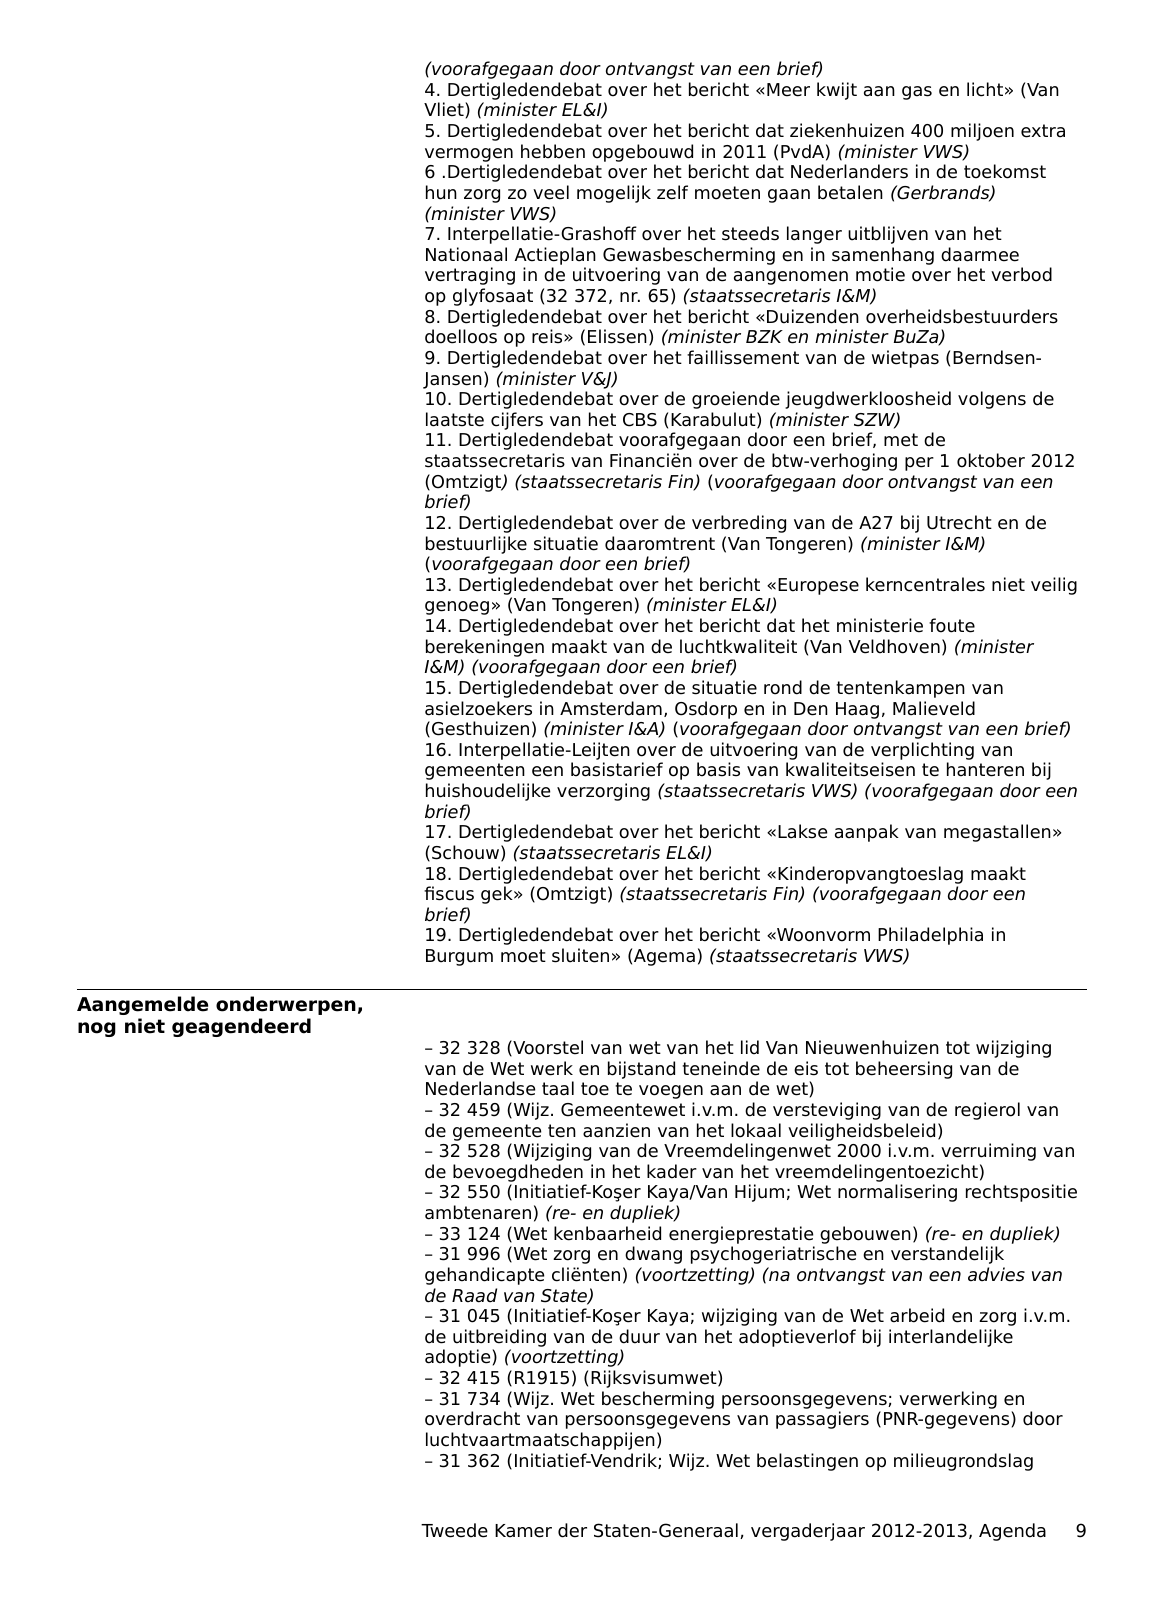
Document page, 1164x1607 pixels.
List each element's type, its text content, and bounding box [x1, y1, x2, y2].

table_cell 7. Interpellatie-Grashoff over het steeds langer uitblijven van het Nationaal Actieplan Gewasbescherming en in samenhang daarmee vertraging in de uitvoering van de aangenomen motie over het verbod op glyfosaat (32 372, nr. 65) (staatssecretaris I&M) [418, 224, 1087, 307]
table_cell – 32 459 (Wijz. Gemeentewet i.v.m. de versteviging van de regierol van de gemeente ten aanzien van het lokaal veiligheidsbeleid) [418, 1100, 1087, 1141]
table_cell [77, 822, 401, 863]
table_cell [401, 1368, 418, 1389]
table_cell – 31 734 (Wijz. Wet bescherming persoonsgegevens; verwerking en overdracht van persoonsgegevens van passagiers (PNR-gegevens) door luchtvaartmaatschappijen) [418, 1389, 1087, 1451]
table_cell [401, 389, 418, 430]
table_cell 12. Dertigledendebat over de verbreding van de A27 bij Utrecht en de bestuurlijke situatie daaromtrent (Van Tongeren) (minister I&M) (voorafgegaan door een brief) [418, 513, 1087, 575]
table_cell [77, 80, 401, 121]
table_cell [401, 1389, 418, 1451]
table_cell 4. Dertigledendebat over het bericht «Meer kwijt aan gas en licht» (Van Vliet) (minister EL&I) [418, 80, 1087, 121]
table_cell [401, 822, 418, 863]
table_cell 8. Dertigledendebat over het bericht «Duizenden overheidsbestuurders doelloos op reis» (Elissen) (minister BZK en minister BuZa) [418, 307, 1087, 348]
table_header [418, 990, 1087, 1038]
table_cell 17. Dertigledendebat over het bericht «Lakse aanpak van megastallen» (Schouw) (staatssecretaris EL&I) [418, 822, 1087, 863]
table_cell [77, 59, 401, 80]
table_cell – 32 328 (Voorstel van wet van het lid Van Nieuwenhuizen tot wijziging van de Wet werk en bijstand teneinde de eis tot beheersing van de Nederlandse taal toe te voegen aan de wet) [418, 1038, 1087, 1100]
table_header [401, 990, 418, 1038]
table_cell 16. Interpellatie-Leijten over de uitvoering van de verplichting van gemeenten een basistarief op basis van kwaliteitseisen te hanteren bij huishoudelijke verzorging (staatssecretaris VWS) (voorafgegaan door een brief) [418, 740, 1087, 822]
table_cell [77, 1183, 401, 1224]
table_cell [77, 1389, 401, 1451]
table_cell [77, 1451, 401, 1471]
table_cell [401, 575, 418, 616]
table_cell [77, 616, 401, 678]
table_cell 5. Dertigledendebat over het bericht dat ziekenhuizen 400 miljoen extra vermogen hebben opgebouwd in 2011 (PvdA) (minister VWS) [418, 121, 1087, 162]
table_cell [401, 348, 418, 389]
table_cell [77, 1224, 401, 1244]
table_cell [401, 1100, 418, 1141]
table_cell [401, 224, 418, 307]
table_cell (voorafgegaan door ontvangst van een brief) [418, 59, 1087, 80]
table_cell [77, 1141, 401, 1182]
table_cell [77, 864, 401, 925]
table_cell [77, 1100, 401, 1141]
table_cell [401, 1038, 418, 1100]
table_cell [77, 430, 401, 513]
table_cell [401, 864, 418, 925]
table_cell – 32 550 (Initiatief-Koşer Kaya/Van Hijum; Wet normalisering rechtspositie ambtenaren) (re- en dupliek) [418, 1183, 1087, 1224]
table_cell [77, 1038, 401, 1100]
table_cell [401, 1141, 418, 1182]
table_cell [77, 348, 401, 389]
table_header Aangemelde onderwerpen, nog niet geagendeerd [77, 990, 401, 1038]
table_cell [77, 121, 401, 162]
table_cell [77, 1244, 401, 1306]
table_cell [77, 513, 401, 575]
table_cell [77, 162, 401, 224]
table_cell – 32 415 (R1915) (Rijksvisumwet) [418, 1368, 1087, 1389]
table_cell [401, 59, 418, 80]
table_cell [401, 121, 418, 162]
table_cell [77, 389, 401, 430]
table_cell – 31 996 (Wet zorg en dwang psychogeriatrische en verstandelijk gehandicapte cliënten) (voortzetting) (na ontvangst van een advies van de Raad van State) [418, 1244, 1087, 1306]
table_cell [401, 1451, 418, 1471]
table_cell 14. Dertigledendebat over het bericht dat het ministerie foute berekeningen maakt van de luchtkwaliteit (Van Veldhoven) (minister I&M) (voorafgegaan door een brief) [418, 616, 1087, 678]
table_cell [77, 1306, 401, 1368]
table_cell [401, 307, 418, 348]
table_cell [401, 430, 418, 513]
table_cell [401, 925, 418, 967]
table_cell [401, 513, 418, 575]
table_cell 6 .Dertigledendebat over het bericht dat Nederlanders in de toekomst hun zorg zo veel mogelijk zelf moeten gaan betalen (Gerbrands) (minister VWS) [418, 162, 1087, 224]
table_cell [401, 1306, 418, 1368]
table_cell [401, 1183, 418, 1224]
table_cell [77, 740, 401, 822]
table_cell [77, 678, 401, 740]
table_cell [401, 80, 418, 121]
table_cell [401, 678, 418, 740]
table_cell [401, 162, 418, 224]
table_cell [401, 1244, 418, 1306]
table_cell – 31 045 (Initiatief-Koşer Kaya; wijziging van de Wet arbeid en zorg i.v.m. de uitbreiding van de duur van het adoptieverlof bij interlandelijke adoptie) (voortzetting) [418, 1306, 1087, 1368]
table_cell [401, 1224, 418, 1244]
table_cell 15. Dertigledendebat over de situatie rond de tentenkampen van asielzoekers in Amsterdam, Osdorp en in Den Haag, Malieveld (Gesthuizen) (minister I&A) (voorafgegaan door ontvangst van een brief) [418, 678, 1087, 740]
table_cell 10. Dertigledendebat over de groeiende jeugdwerkloosheid volgens de laatste cijfers van het CBS (Karabulut) (minister SZW) [418, 389, 1087, 430]
table_cell 13. Dertigledendebat over het bericht «Europese kerncentrales niet veilig genoeg» (Van Tongeren) (minister EL&I) [418, 575, 1087, 616]
table_cell [77, 1368, 401, 1389]
table_cell [77, 575, 401, 616]
table_cell 9. Dertigledendebat over het faillissement van de wietpas (Berndsen-Jansen) (minister V&J) [418, 348, 1087, 389]
table_cell – 32 528 (Wijziging van de Vreemdelingenwet 2000 i.v.m. verruiming van de bevoegdheden in het kader van het vreemdelingentoezicht) [418, 1141, 1087, 1182]
table_cell [401, 616, 418, 678]
table_cell [77, 925, 401, 967]
table_cell 11. Dertigledendebat voorafgegaan door een brief, met de staatssecretaris van Financiën over de btw-verhoging per 1 oktober 2012 (Omtzigt) (staatssecretaris Fin) (voorafgegaan door ontvangst van een brief) [418, 430, 1087, 513]
table_cell [77, 307, 401, 348]
table_cell [401, 740, 418, 822]
table_cell – 33 124 (Wet kenbaarheid energieprestatie gebouwen) (re- en dupliek) [418, 1224, 1087, 1244]
table_cell 19. Dertigledendebat over het bericht «Woonvorm Philadelphia in Burgum moet sluiten» (Agema) (staatssecretaris VWS) [418, 925, 1087, 967]
table_cell – 31 362 (Initiatief-Vendrik; Wijz. Wet belastingen op milieugrondslag [418, 1451, 1087, 1471]
table_cell [77, 224, 401, 307]
table_cell 18. Dertigledendebat over het bericht «Kinderopvangtoeslag maakt fiscus gek» (Omtzigt) (staatssecretaris Fin) (voorafgegaan door een brief) [418, 864, 1087, 925]
